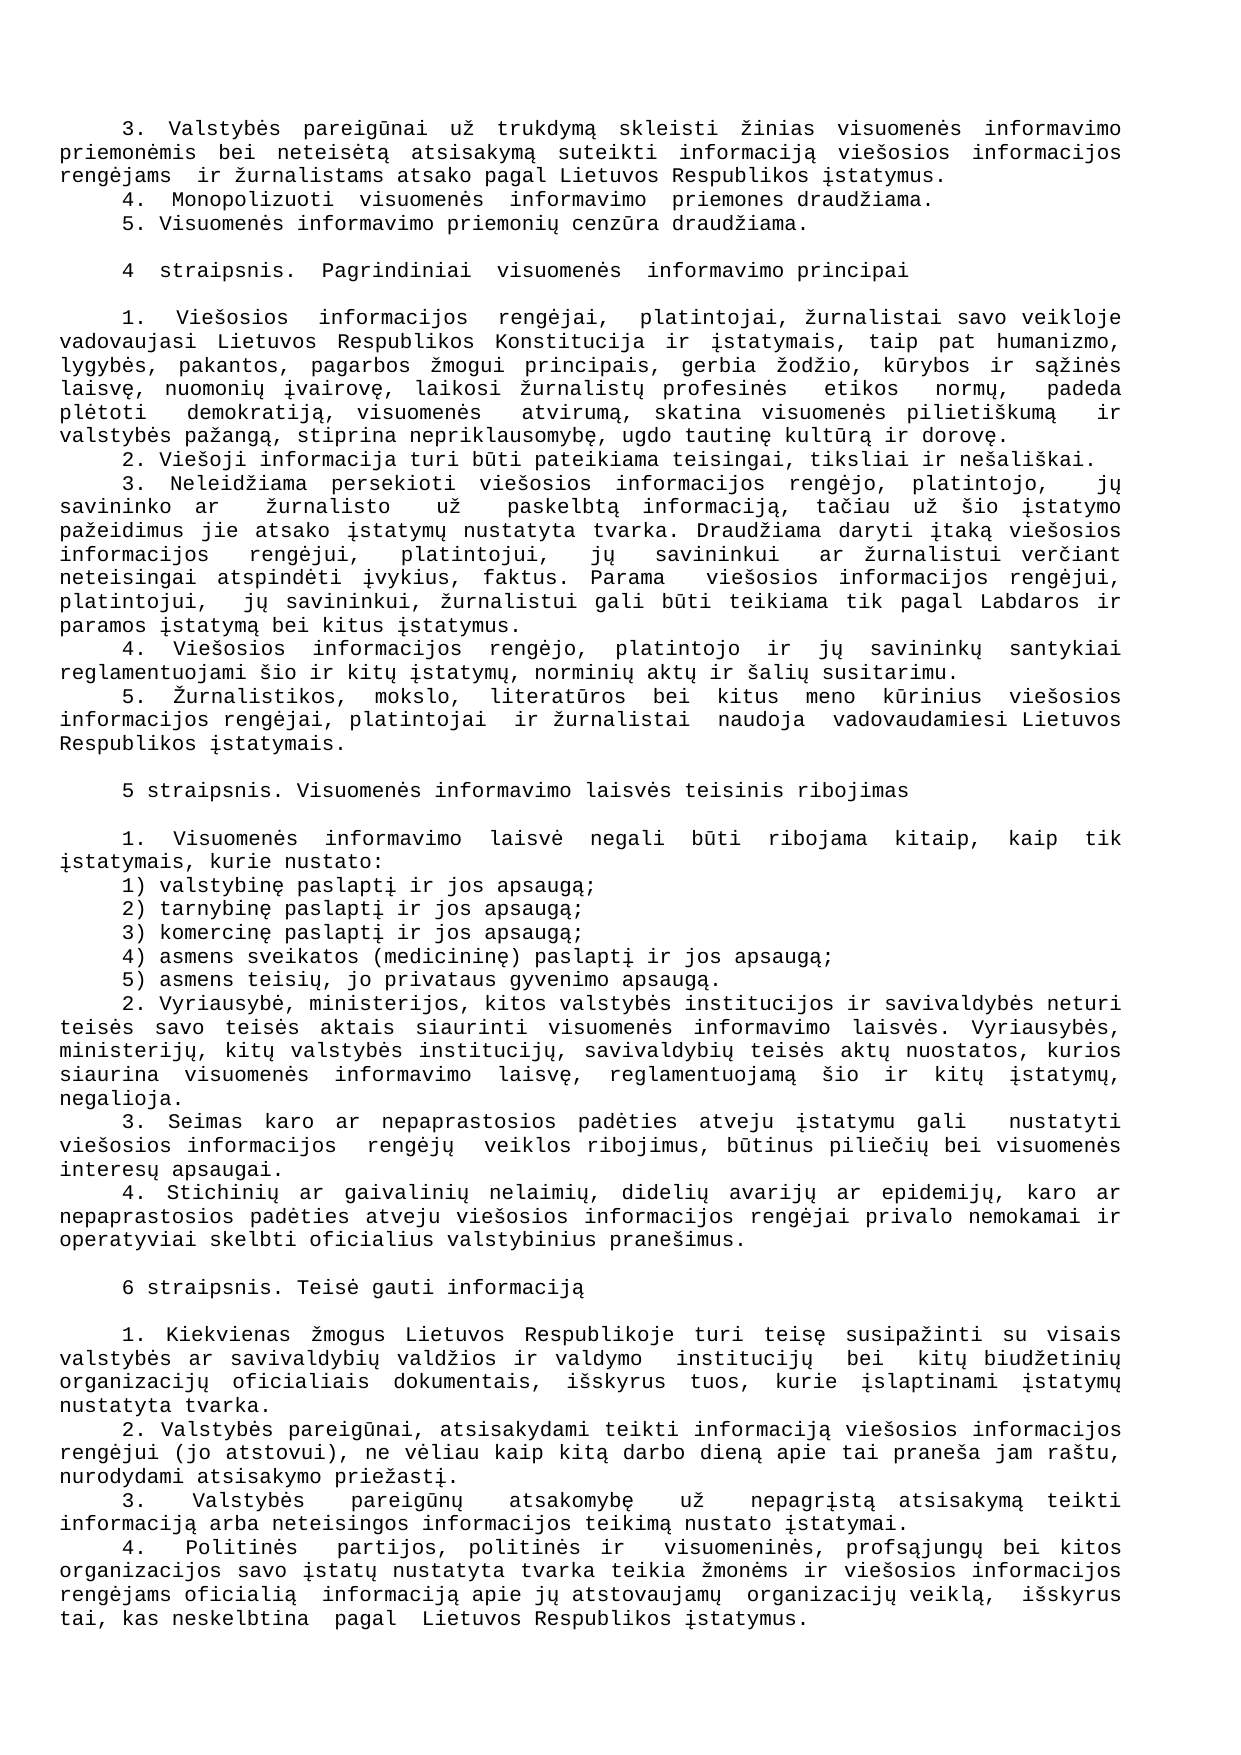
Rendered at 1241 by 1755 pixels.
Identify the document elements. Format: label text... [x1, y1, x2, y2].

text 3. Valstybės pareigūnų atsakomybę už nepagrįstą atsisakymą teikti informaciją arba neteisingos informacijos teikimą nustato įstatymai. [59, 1489, 1122, 1537]
text 1) valstybinę paslaptį ir jos apsaugą; [59, 875, 1122, 898]
text 4. Monopolizuoti visuomenės informavimo priemones draudžiama. [59, 189, 1122, 213]
text 3. Neleidžiama persekioti viešosios informacijos rengėjo, platintojo, jų savininko ar žurnalisto už paskelbtą informaciją, tačiau už šio įstatymo pažeidimus jie atsako įstatymų nustatyta tvarka. Draudžiama daryti įtaką viešosios informacijos rengėjui, platintojui, jų savininkui ar žurnalistui verčiant neteisingai atspindėti įvykius, faktus. Parama viešosios informacijos rengėjui, platintojui, jų savininkui, žurnalistui gali būti teikiama tik pagal Labdaros ir paramos įstatymą bei kitus įstatymus. [59, 473, 1122, 638]
text 4) asmens sveikatos (medicininę) paslaptį ir jos apsaugą; [59, 946, 1122, 969]
text 2. Valstybės pareigūnai, atsisakydami teikti informaciją viešosios informacijos rengėjui (jo atstovui), ne vėliau kaip kitą darbo dieną apie tai praneša jam raštu, nurodydami atsisakymo priežastį. [59, 1419, 1122, 1489]
text 4 straipsnis. Pagrindiniai visuomenės informavimo principai [59, 260, 1122, 284]
text 5. Visuomenės informavimo priemonių cenzūra draudžiama. [59, 213, 1122, 236]
text 3. Seimas karo ar nepaprastosios padėties atveju įstatymu gali nustatyti viešosios informacijos rengėjų veiklos ribojimus, būtinus piliečių bei visuomenės interesų apsaugai. [59, 1111, 1122, 1182]
text 1. Visuomenės informavimo laisvė negali būti ribojama kitaip, kaip tik įstatymais, kurie nustato: [59, 827, 1122, 875]
text 5. Žurnalistikos, mokslo, literatūros bei kitus meno kūrinius viešosios informacijos rengėjai, platintojai ir žurnalistai naudoja vadovaudamiesi Lietuvos Respublikos įstatymais. [59, 686, 1122, 757]
text 5) asmens teisių, jo privataus gyvenimo apsaugą. [59, 969, 1122, 993]
text 4. Politinės partijos, politinės ir visuomeninės, profsąjungų bei kitos organizacijos savo įstatų nustatyta tvarka teikia žmonėms ir viešosios informacijos rengėjams oficialią informaciją apie jų atstovaujamų organizacijų veiklą, išskyrus tai, kas neskelbtina pagal Lietuvos Respublikos įstatymus. [59, 1537, 1122, 1631]
text 1. Kiekvienas žmogus Lietuvos Respublikoje turi teisę susipažinti su visais valstybės ar savivaldybių valdžios ir valdymo institucijų bei kitų biudžetinių organizacijų oficialiais dokumentais, išskyrus tuos, kurie įslaptinami įstatymų nustatyta tvarka. [59, 1324, 1122, 1419]
text 4. Viešosios informacijos rengėjo, platintojo ir jų savininkų santykiai reglamentuojami šio ir kitų įstatymų, norminių aktų ir šalių susitarimu. [59, 638, 1122, 686]
text 3. Valstybės pareigūnai už trukdymą skleisti žinias visuomenės informavimo priemonėmis bei neteisėtą atsisakymą suteikti informaciją viešosios informacijos rengėjams ir žurnalistams atsako pagal Lietuvos Respublikos įstatymus. [59, 118, 1122, 189]
text 6 straipsnis. Teisė gauti informaciją [59, 1277, 1122, 1300]
text 3) komercinę paslaptį ir jos apsaugą; [59, 922, 1122, 946]
text 2. Vyriausybė, ministerijos, kitos valstybės institucijos ir savivaldybės neturi teisės savo teisės aktais siaurinti visuomenės informavimo laisvės. Vyriausybės, ministerijų, kitų valstybės institucijų, savivaldybių teisės aktų nuostatos, kurios siaurina visuomenės informavimo laisvę, reglamentuojamą šio ir kitų įstatymų, negalioja. [59, 993, 1122, 1111]
text 2. Viešoji informacija turi būti pateikiama teisingai, tiksliai ir nešališkai. [59, 449, 1122, 473]
text 5 straipsnis. Visuomenės informavimo laisvės teisinis ribojimas [59, 780, 1122, 804]
text 4. Stichinių ar gaivalinių nelaimių, didelių avarijų ar epidemijų, karo ar nepaprastosios padėties atveju viešosios informacijos rengėjai privalo nemokamai ir operatyviai skelbti oficialius valstybinius pranešimus. [59, 1182, 1122, 1253]
text 1. Viešosios informacijos rengėjai, platintojai, žurnalistai savo veikloje vadovaujasi Lietuvos Respublikos Konstitucija ir įstatymais, taip pat humanizmo, lygybės, pakantos, pagarbos žmogui principais, gerbia žodžio, kūrybos ir sąžinės laisvę, nuomonių įvairovę, laikosi žurnalistų profesinės etikos normų, padeda plėtoti demokratiją, visuomenės atvirumą, skatina visuomenės pilietiškumą ir valstybės pažangą, stiprina nepriklausomybę, ugdo tautinę kultūrą ir dorovę. [59, 307, 1122, 449]
text 2) tarnybinę paslaptį ir jos apsaugą; [59, 898, 1122, 922]
